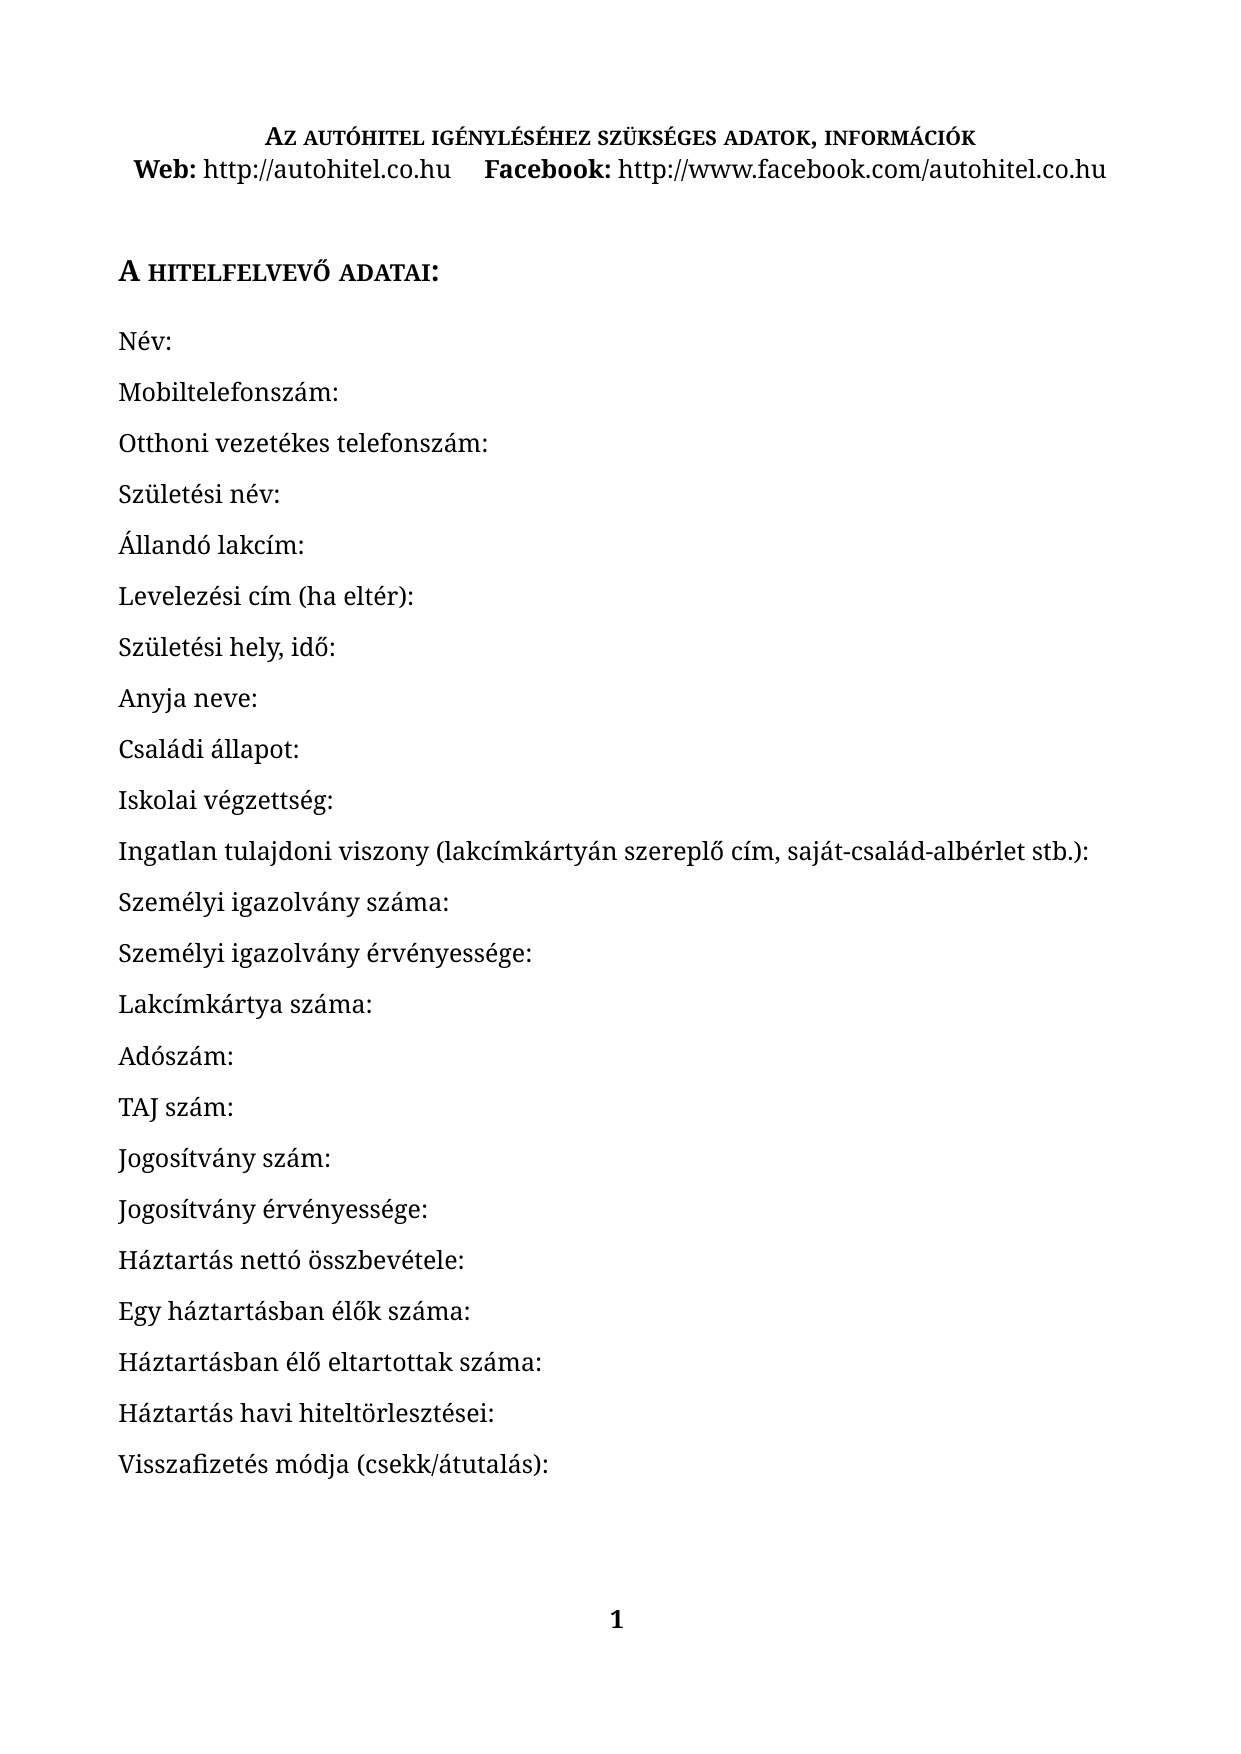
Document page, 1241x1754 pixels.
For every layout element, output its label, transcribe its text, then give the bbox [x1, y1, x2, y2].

text Családi állapot: [118, 732, 1122, 766]
text TAJ szám: [118, 1089, 1122, 1123]
text Háztartás havi hiteltörlesztései: [118, 1395, 1122, 1429]
text Jogosítvány szám: [118, 1140, 1122, 1174]
text Egy háztartásban élők száma: [118, 1293, 1122, 1327]
text Anyja neve: [118, 681, 1122, 715]
text Lakcímkártya száma: [118, 987, 1122, 1021]
text Iskolai végzettség: [118, 783, 1122, 817]
text Levelezési cím (ha eltér): [118, 579, 1122, 613]
text Háztartásban élő eltartottak száma: [118, 1344, 1122, 1378]
text Jogosítvány érvényessége: [118, 1191, 1122, 1225]
text Születési hely, idő: [118, 630, 1122, 664]
text Otthoni vezetékes telefonszám: [118, 426, 1122, 460]
text Születési név: [118, 477, 1122, 511]
text Állandó lakcím: [118, 528, 1122, 562]
text Háztartás nettó összbevétele: [118, 1242, 1122, 1276]
text Ingatlan tulajdoni viszony (lakcímkártyán szereplő cím, saját-család-albérlet stb.): [118, 834, 1122, 868]
text Személyi igazolvány száma: [118, 885, 1122, 919]
text A hitelfelvevő adatai: [118, 250, 1122, 289]
text Adószám: [118, 1038, 1122, 1072]
text Személyi igazolvány érvényessége: [118, 936, 1122, 970]
text Visszafizetés módja (csekk/átutalás): [118, 1446, 1122, 1481]
text Mobiltelefonszám: [118, 374, 1122, 409]
text Név: [118, 323, 1122, 358]
